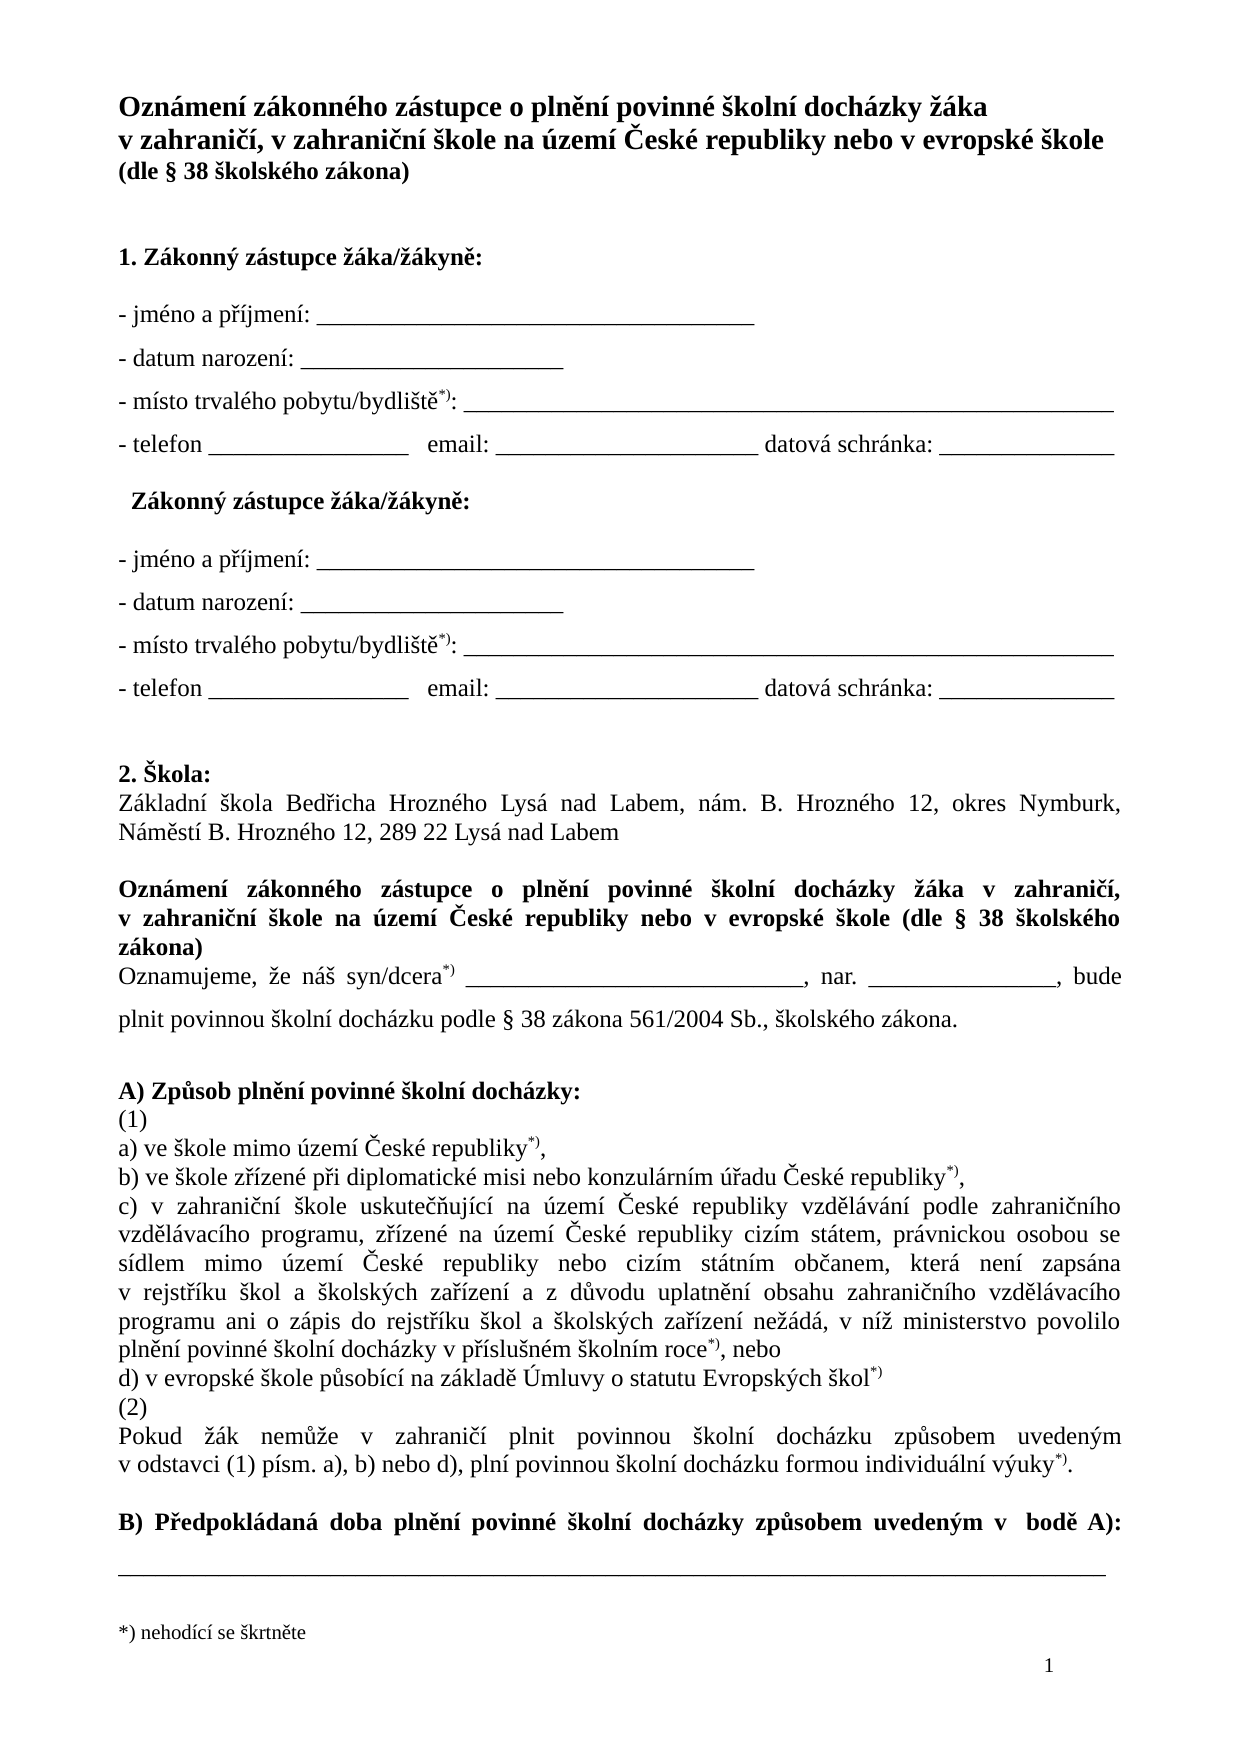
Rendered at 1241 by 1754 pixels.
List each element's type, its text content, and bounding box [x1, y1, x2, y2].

text - telefon ________________ email: _____________________ datová schránka: ______________ [118, 429, 1122, 458]
text c) v zahraniční škole uskutečňující na území České republiky vzdělávání podle zahraničního vzdělávacího programu, zřízené na území České republiky cizím státem, právnickou osobou se sídlem mimo území České republiky nebo cizím státním občanem, která není zapsána v rejstříku škol a školských zařízení a z důvodu uplatnění obsahu zahraničního vzdělávacího programu ani o zápis do rejstříku škol a školských zařízení nežádá, v níž ministerstvo povolilo plnění povinné školní docházky v příslušném školním roce*), nebo [118, 1191, 1122, 1363]
text Oznámení zákonného zástupce o plnění povinné školní docházky žáka v zahraničí, v zahraniční škole na území České republiky nebo v evropské škole (dle § 38 školského zákona) [118, 874, 1122, 961]
text Pokud žák nemůže v zahraničí plnit povinnou školní docházku způsobem uvedeným v odstavci (1) písm. a), b) nebo d), plní povinnou školní docházku formou individuální výuky*). [118, 1421, 1122, 1478]
text 1. Zákonný zástupce žáka/žákyně: [118, 242, 1122, 271]
text d) v evropské škole působící na základě Úmluvy o statutu Evropských škol*) [118, 1363, 1122, 1392]
text B) Předpokládaná doba plnění povinné školní docházky způsobem uvedeným v bodě A): _______________________________________________________________________________ [118, 1507, 1122, 1579]
text b) ve škole zřízené při diplomatické misi nebo konzulárním úřadu České republiky*), [118, 1162, 1122, 1191]
text - jméno a příjmení: ___________________________________ [118, 299, 1122, 328]
text (2) [118, 1392, 1122, 1421]
text Zákonný zástupce žáka/žákyně: [118, 486, 1122, 515]
text 2. Škola: [118, 759, 1122, 788]
text a) ve škole mimo území České republiky*), [118, 1133, 1122, 1162]
text - místo trvalého pobytu/bydliště*): ____________________________________________________ [118, 630, 1122, 659]
text Oznámení zákonného zástupce o plnění povinné školní docházky žáka [118, 89, 1122, 122]
text A) Způsob plnění povinné školní docházky: [118, 1076, 1122, 1104]
text Oznamujeme, že náš syn/dcera*) ___________________________, nar. _______________, bude plnit povinnou školní docházku podle § 38 zákona 561/2004 Sb., školského zákona. [118, 961, 1122, 1033]
text (1) [118, 1104, 1122, 1133]
text v zahraničí, v zahraniční škole na území České republiky nebo v evropské škole (dle § 38 školského zákona) [118, 122, 1122, 184]
text Základní škola Bedřicha Hrozného Lysá nad Labem, nám. B. Hrozného 12, okres Nymburk, Náměstí B. Hrozného 12, 289 22 Lysá nad Labem [118, 788, 1122, 846]
text - jméno a příjmení: ___________________________________ [118, 544, 1122, 573]
text - telefon ________________ email: _____________________ datová schránka: ______________ [118, 673, 1122, 702]
text - datum narození: _____________________ [118, 587, 1122, 616]
text - datum narození: _____________________ [118, 343, 1122, 371]
text - místo trvalého pobytu/bydliště*): ____________________________________________________ [118, 386, 1122, 414]
